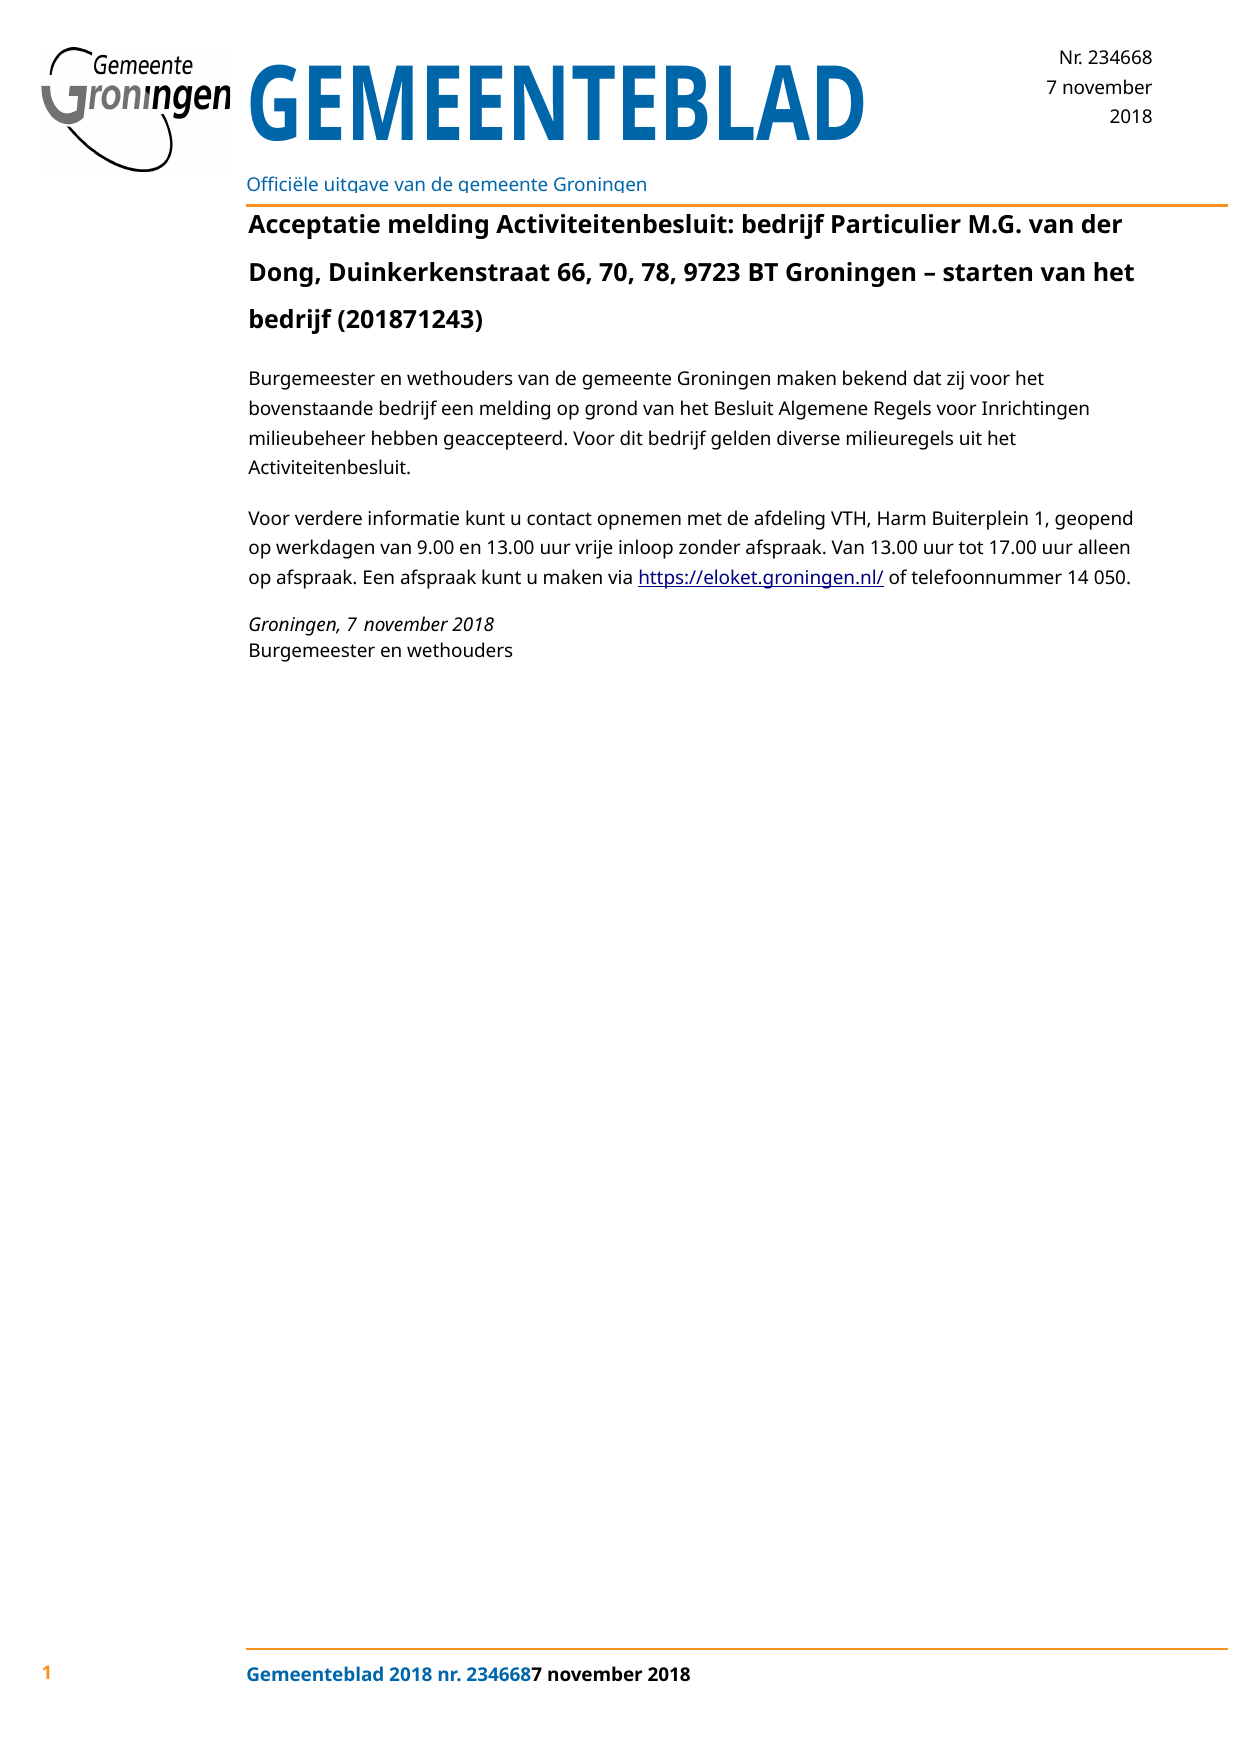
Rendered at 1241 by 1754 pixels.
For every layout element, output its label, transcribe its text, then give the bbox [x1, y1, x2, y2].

text Voor verdere informatie kunt u contact opnemen met de afdeling VTH, Harm Buiterplein 1, geopend op werkdagen van 9.00 en 13.00 uur vrije inloop zonder afspraak. Van 13.00 uur tot 17.00 uur alleen op afspraak. Een afspraak kunt u maken via https://eloket.groningen.nl/ of telefoonnummer 14 050. [248, 505, 1152, 589]
text Burgemeester en wethouders [248, 637, 1152, 663]
text Burgemeester en wethouders van de gemeente Groningen maken bekend dat zij voor het bovenstaande bedrijf een melding op grond van het Besluit Algemene Regels voor Inrichtingen milieubeheer hebben geaccepteerd. Voor dit bedrijf gelden diverse milieuregels uit het Activiteitenbesluit. [248, 366, 1152, 480]
text Groningen, 7 november 2018 [248, 612, 1152, 637]
picture [41, 47, 231, 172]
text Acceptatie melding Activiteitenbesluit: bedrijf Particulier M.G. van der Dong, Duinkerkenstraat 66, 70, 78, 9723 BT Groningen – starten van het bedrijf (201871243) [248, 207, 1152, 336]
